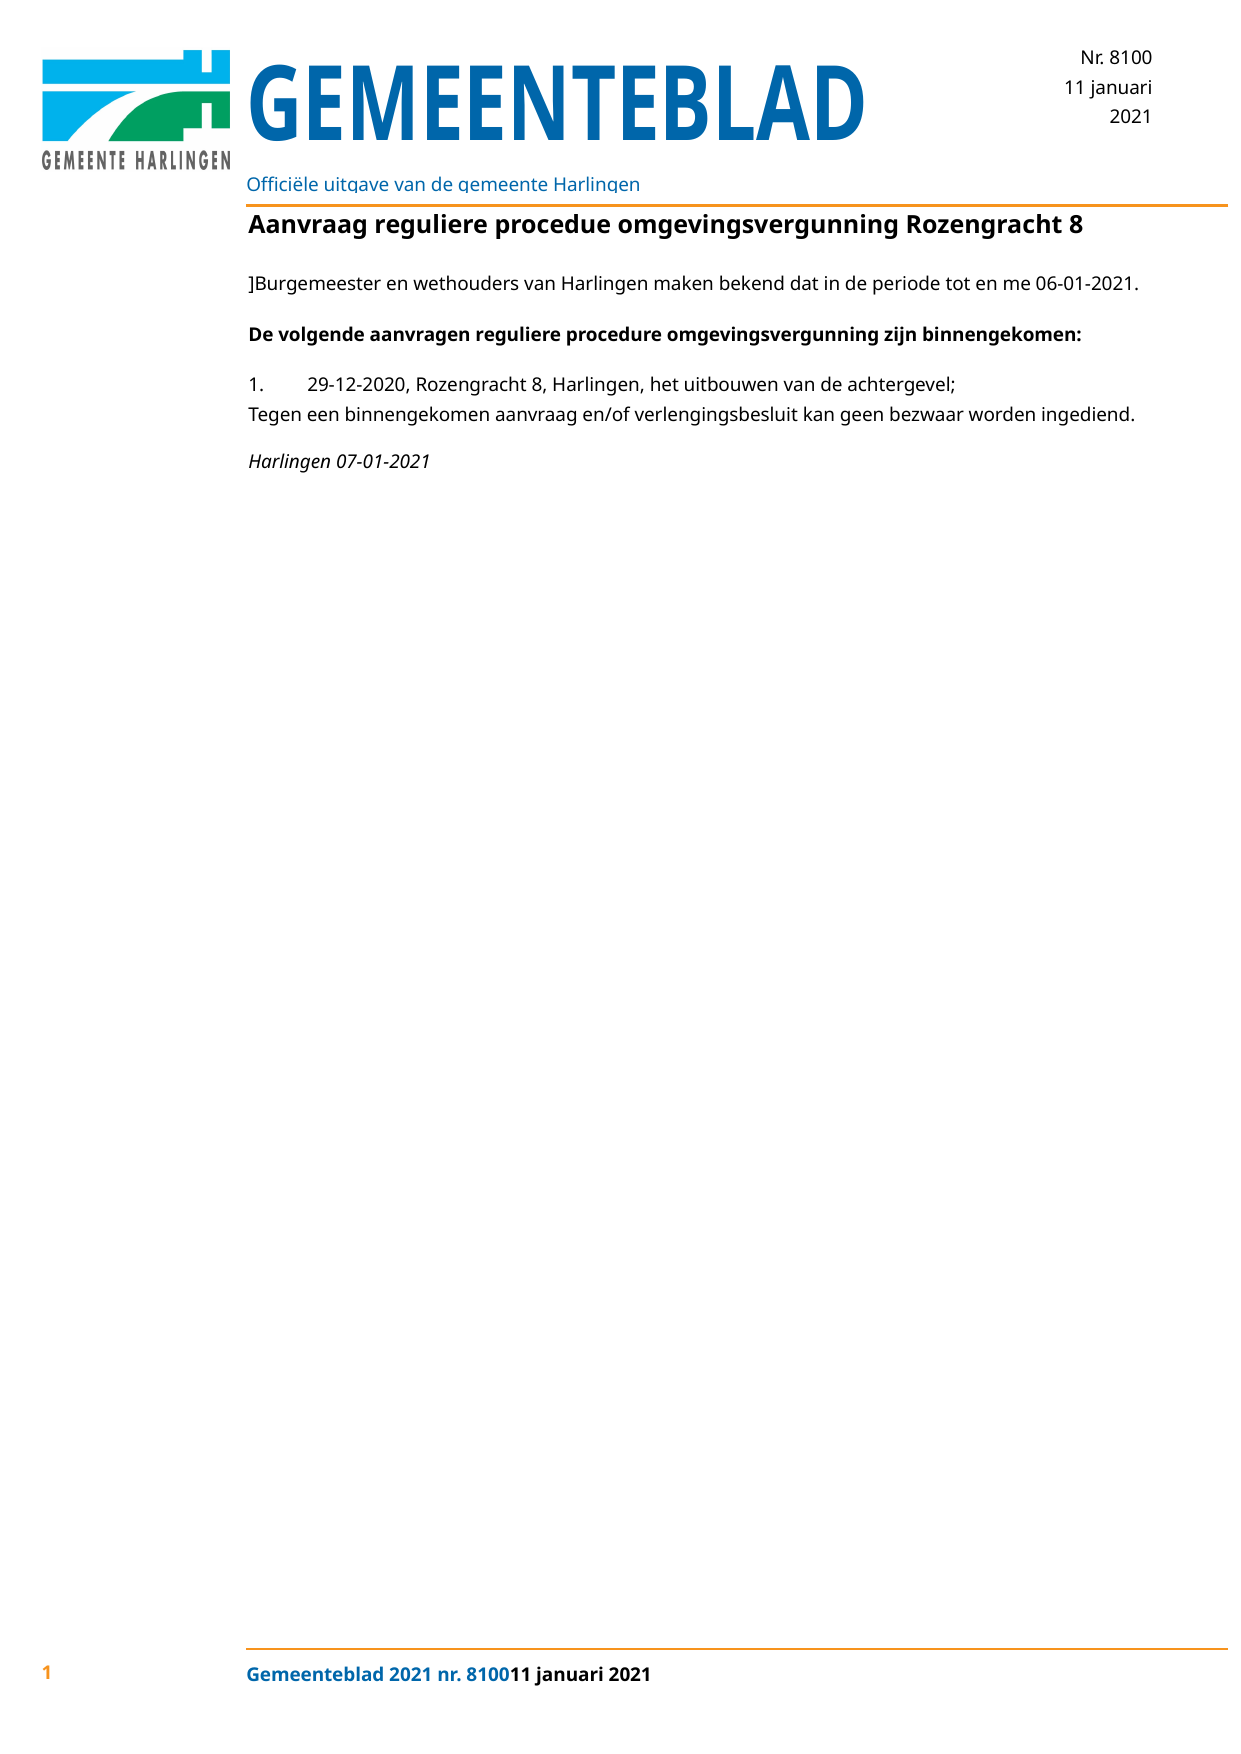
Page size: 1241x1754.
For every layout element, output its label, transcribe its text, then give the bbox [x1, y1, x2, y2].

text ]Burgemeester en wethouders van Harlingen maken bekend dat in de periode tot en me 06-01-2021. [248, 270, 1152, 296]
text Tegen een binnengekomen aanvraag en/of verlengingsbesluit kan geen bezwaar worden ingediend. [248, 401, 1152, 426]
picture [41, 47, 231, 172]
list 29-12-2020, Rozengracht 8, Harlingen, het uitbouwen van de achtergevel; [248, 371, 1152, 397]
text Aanvraag reguliere procedue omgevingsvergunning Rozengracht 8 [248, 207, 1152, 241]
text De volgende aanvragen reguliere procedure omgevingsvergunning zijn binnengekomen: [248, 321, 1152, 346]
text Harlingen 07-01-2021 [248, 448, 1152, 474]
